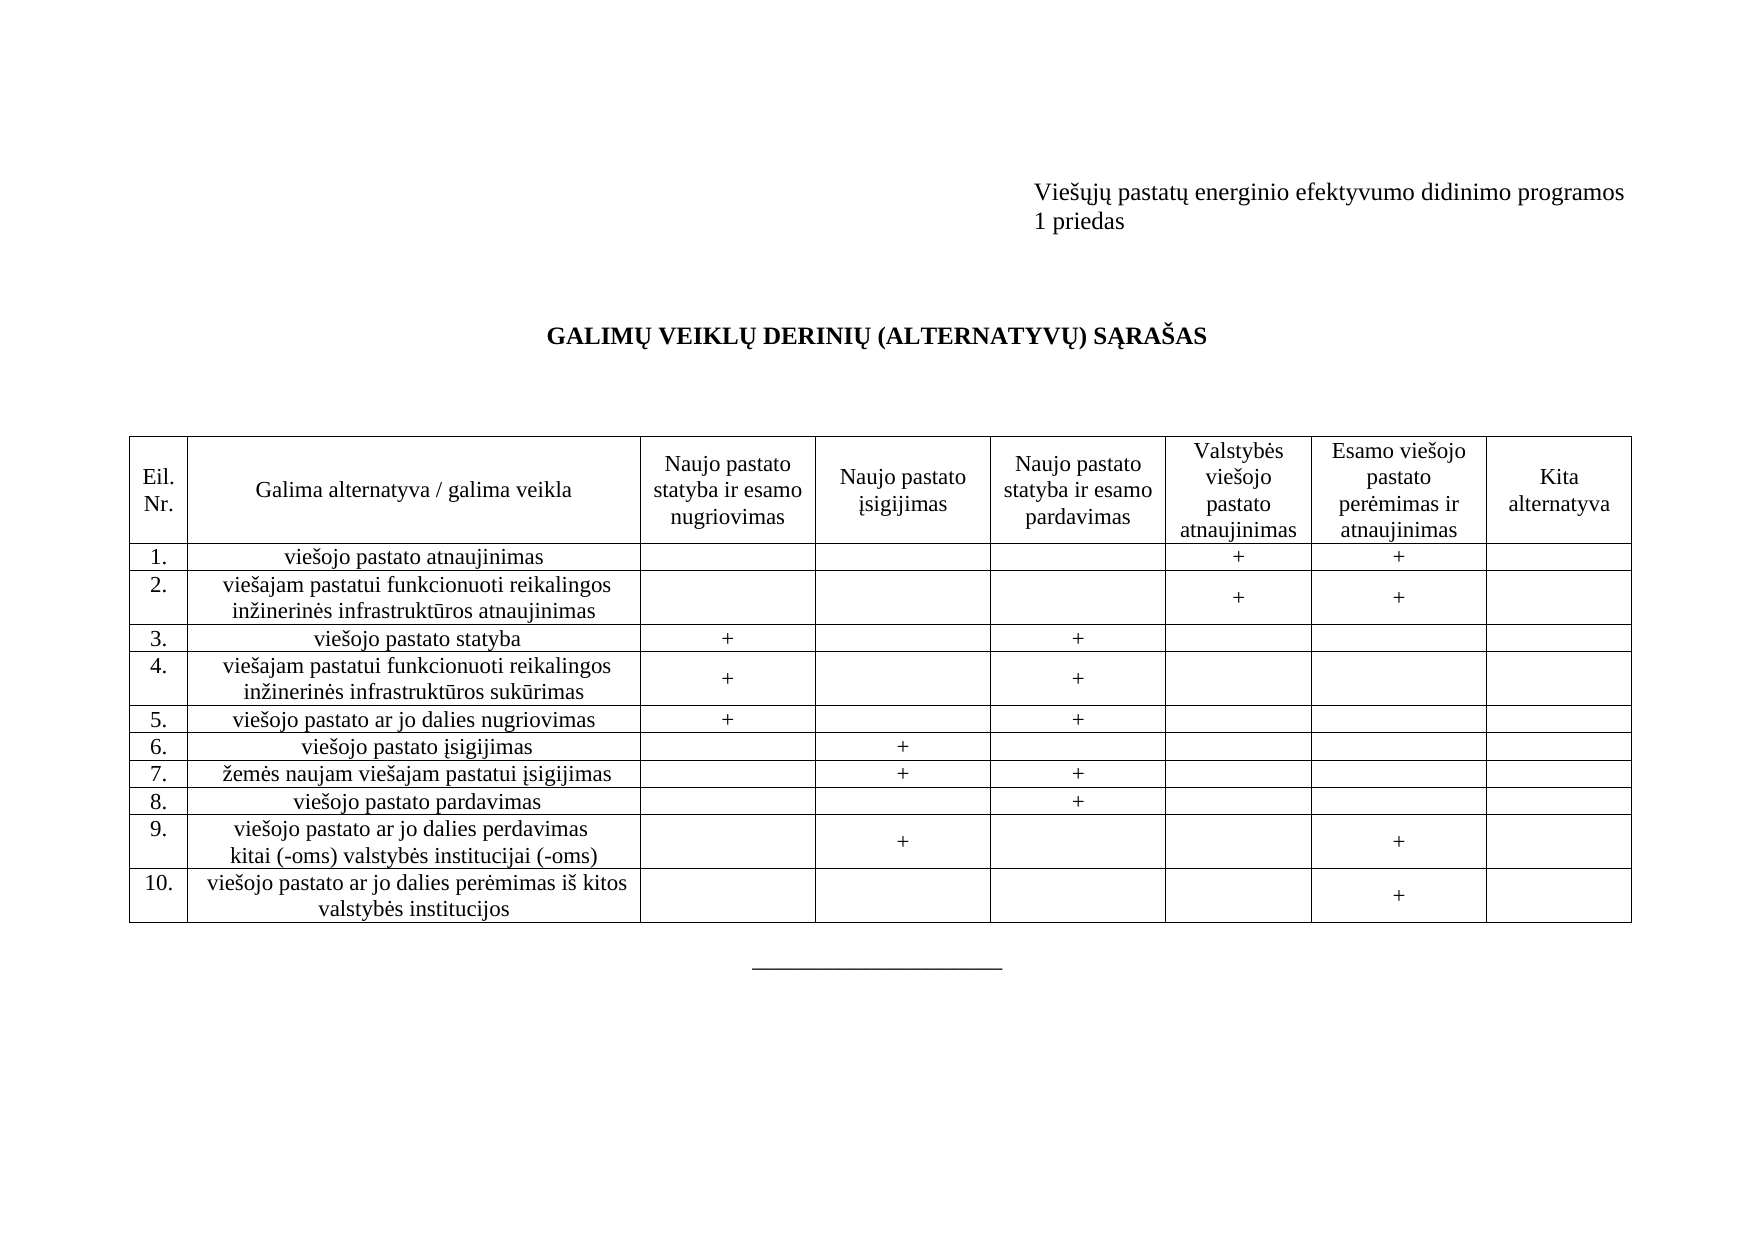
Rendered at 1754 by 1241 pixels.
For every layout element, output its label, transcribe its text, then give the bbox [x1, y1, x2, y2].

table_cell žemės naujam viešajam pastatui įsigijimas [188, 761, 640, 787]
table_cell viešojo pastato ar jo dalies perėmimas iš kitos valstybės institucijos [188, 869, 640, 922]
table_cell + [816, 761, 990, 787]
table_cell [991, 815, 1165, 868]
table_cell [1166, 733, 1311, 759]
table_cell 2. [130, 571, 187, 623]
table_cell + [1166, 571, 1311, 623]
table_cell [1487, 706, 1631, 732]
table_cell [816, 652, 990, 705]
table_cell [641, 733, 815, 759]
table_cell [1487, 733, 1631, 759]
table_cell viešojo pastato įsigijimas [188, 733, 640, 759]
table_cell + [991, 706, 1165, 732]
table_cell [1166, 625, 1311, 651]
table_cell + [816, 815, 990, 868]
table_cell [991, 869, 1165, 922]
table_cell [816, 571, 990, 623]
table_cell viešojo pastato ar jo dalies nugriovimas [188, 706, 640, 732]
table_cell 5. [130, 706, 187, 732]
table_cell viešojo pastato ar jo dalies perdavimas kitai (-oms) valstybės institucijai (-oms) [188, 815, 640, 868]
table_cell + [1312, 571, 1486, 623]
table_cell [816, 706, 990, 732]
table_cell + [1166, 544, 1311, 570]
table_cell viešajam pastatui funkcionuoti reikalingos inžinerinės infrastruktūros sukūrimas [188, 652, 640, 705]
table_cell [1166, 788, 1311, 814]
table_header Galima alternatyva / galima veikla [188, 437, 640, 542]
table_cell [991, 733, 1165, 759]
table_cell + [641, 706, 815, 732]
table_cell [1487, 652, 1631, 705]
table_cell [641, 788, 815, 814]
table_cell + [991, 788, 1165, 814]
table_cell + [1312, 815, 1486, 868]
table_header Valstybės viešojo pastato atnaujinimas [1166, 437, 1311, 542]
table_cell [1487, 544, 1631, 570]
table_cell + [641, 625, 815, 651]
table_cell + [1312, 869, 1486, 922]
table_cell 9. [130, 815, 187, 868]
table_cell [641, 815, 815, 868]
table_cell [1487, 788, 1631, 814]
table_cell viešajam pastatui funkcionuoti reikalingos inžinerinės infrastruktūros atnaujinimas [188, 571, 640, 623]
table_cell [641, 761, 815, 787]
table_cell [816, 869, 990, 922]
table_header Eil. Nr. [130, 437, 187, 542]
table_cell [641, 869, 815, 922]
table_cell [816, 544, 990, 570]
table_cell [1166, 815, 1311, 868]
table_cell + [991, 625, 1165, 651]
table_cell 10. [130, 869, 187, 922]
table_header Naujo pastato statyba ir esamo pardavimas [991, 437, 1165, 542]
table_cell [1166, 761, 1311, 787]
table_cell [816, 788, 990, 814]
table_cell + [991, 761, 1165, 787]
table_cell [641, 544, 815, 570]
table_cell [1166, 652, 1311, 705]
text –––––––––––––––––––– [118, 952, 1636, 980]
table_header Kita alternatyva [1487, 437, 1631, 542]
table_header Naujo pastato statyba ir esamo nugriovimas [641, 437, 815, 542]
table_header Esamo viešojo pastato perėmimas ir atnaujinimas [1312, 437, 1486, 542]
table_cell + [641, 652, 815, 705]
table_header Naujo pastato įsigijimas [816, 437, 990, 542]
table_cell 3. [130, 625, 187, 651]
table_cell 6. [130, 733, 187, 759]
table_cell [1166, 869, 1311, 922]
table_cell viešojo pastato pardavimas [188, 788, 640, 814]
text Viešųjų pastatų energinio efektyvumo didinimo programos 1 priedas [1034, 177, 1636, 235]
table_cell + [991, 652, 1165, 705]
table_cell [1312, 788, 1486, 814]
table_cell [1312, 652, 1486, 705]
table_cell + [816, 733, 990, 759]
table_cell 1. [130, 544, 187, 570]
table_cell + [1312, 544, 1486, 570]
table_cell viešojo pastato atnaujinimas [188, 544, 640, 570]
table_cell [1487, 571, 1631, 623]
table_cell [816, 625, 990, 651]
table_cell [991, 544, 1165, 570]
table_cell 7. [130, 761, 187, 787]
table_cell [641, 571, 815, 623]
table_cell [1166, 706, 1311, 732]
table_cell 4. [130, 652, 187, 705]
table_cell 8. [130, 788, 187, 814]
table_cell [1487, 625, 1631, 651]
table_cell [1487, 761, 1631, 787]
text GALIMŲ VEIKLŲ DERINIŲ (ALTERNATYVŲ) SĄRAŠAS [118, 321, 1636, 350]
table_cell [1312, 706, 1486, 732]
table_cell [1487, 815, 1631, 868]
table_cell [1312, 761, 1486, 787]
table_cell [1312, 733, 1486, 759]
table_cell [1312, 625, 1486, 651]
table_cell viešojo pastato statyba [188, 625, 640, 651]
table_cell [1487, 869, 1631, 922]
table_cell [991, 571, 1165, 623]
